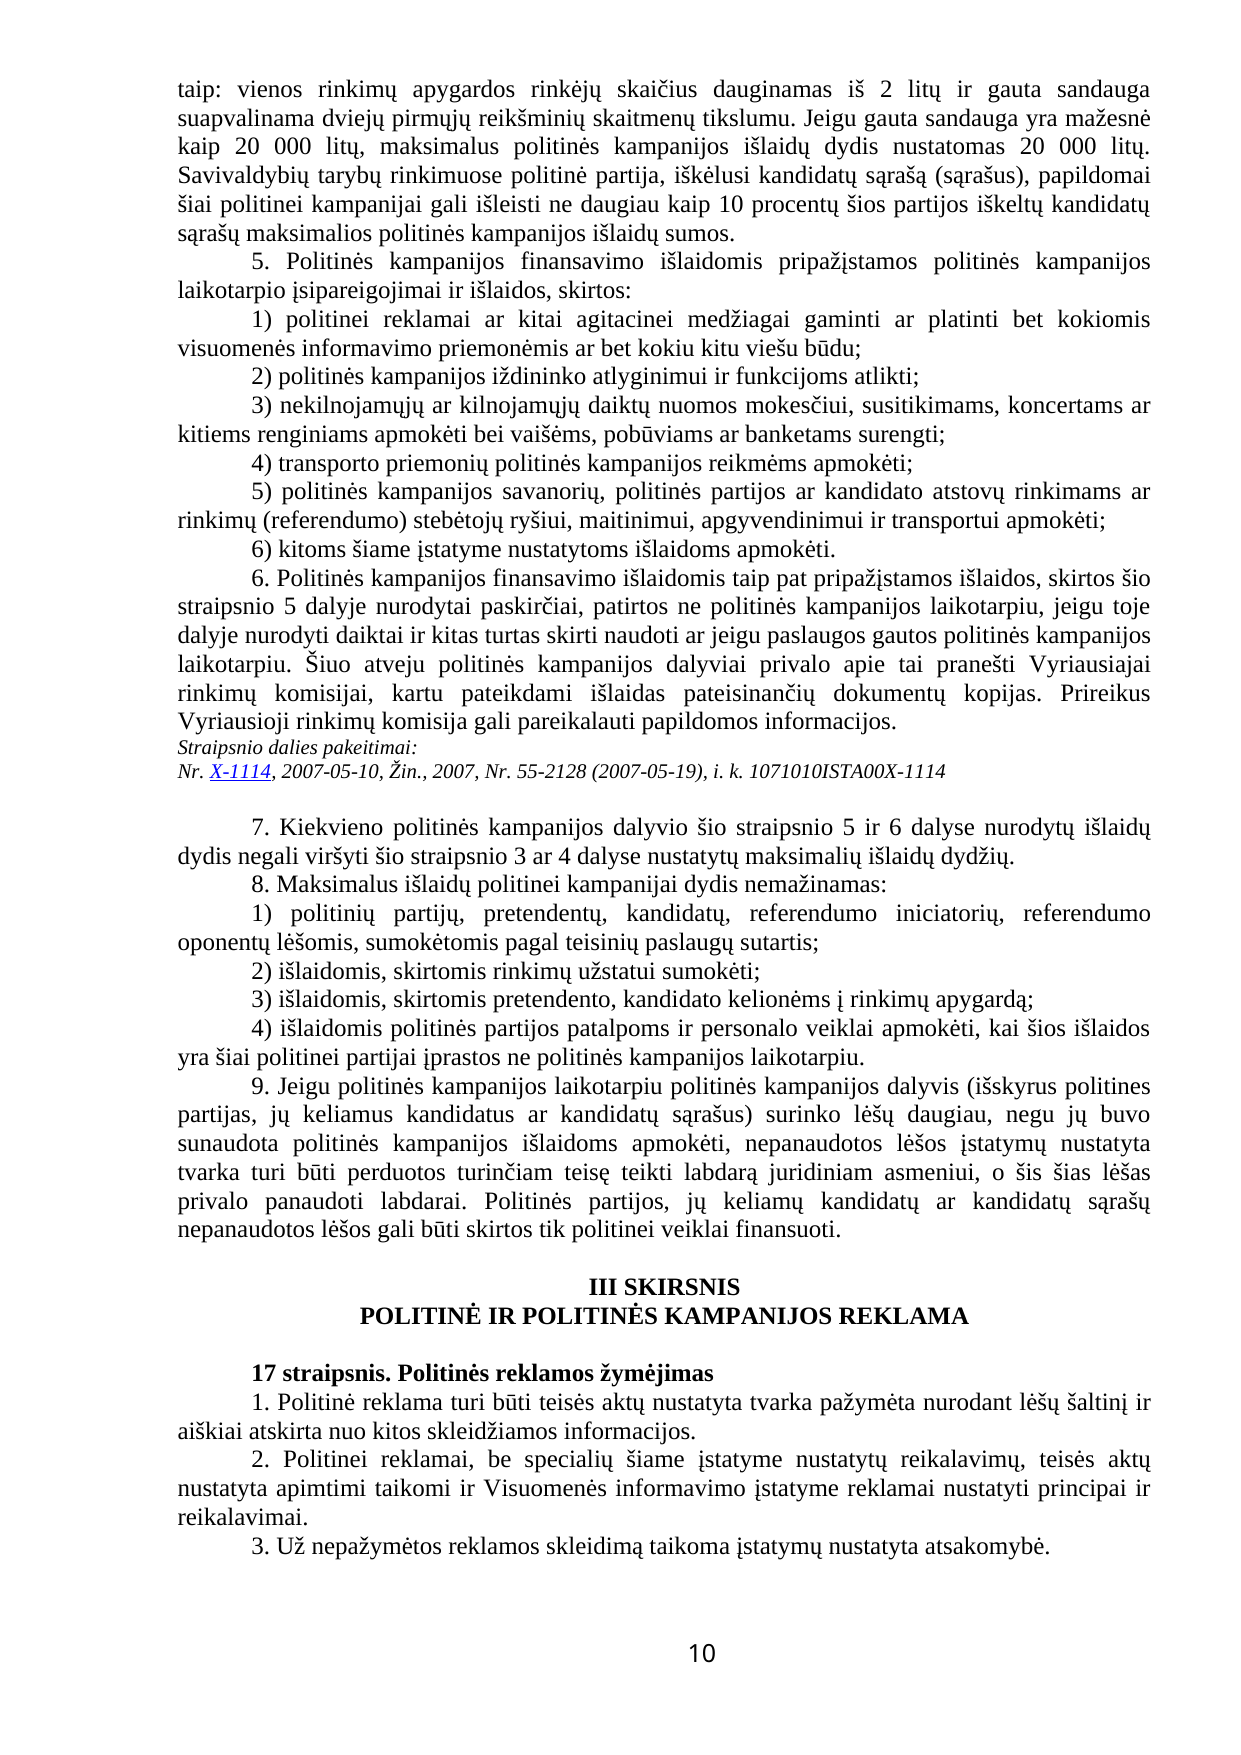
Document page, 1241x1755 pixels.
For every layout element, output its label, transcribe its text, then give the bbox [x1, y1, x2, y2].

text Straipsnio dalies pakeitimai: [177, 735, 1152, 759]
text 4) išlaidomis politinės partijos patalpoms ir personalo veiklai apmokėti, kai šios išlaidos yra šiai politinei partijai įprastos ne politinės kampanijos laikotarpiu. [177, 1013, 1152, 1071]
text 5. Politinės kampanijos finansavimo išlaidomis pripažįstamos politinės kampanijos laikotarpio įsipareigojimai ir išlaidos, skirtos: [177, 246, 1152, 304]
text 1) politinių partijų, pretendentų, kandidatų, referendumo iniciatorių, referendumo oponentų lėšomis, sumokėtomis pagal teisinių paslaugų sutartis; [177, 898, 1152, 956]
text 7. Kiekvieno politinės kampanijos dalyvio šio straipsnio 5 ir 6 dalyse nurodytų išlaidų dydis negali viršyti šio straipsnio 3 ar 4 dalyse nustatytų maksimalių išlaidų dydžių. [177, 812, 1152, 869]
text 6. Politinės kampanijos finansavimo išlaidomis taip pat pripažįstamos išlaidos, skirtos šio straipsnio 5 dalyje nurodytai paskirčiai, patirtos ne politinės kampanijos laikotarpiu, jeigu toje dalyje nurodyti daiktai ir kitas turtas skirti naudoti ar jeigu paslaugos gautos politinės kampanijos laikotarpiu. Šiuo atveju politinės kampanijos dalyviai privalo apie tai pranešti Vyriausiajai rinkimų komisijai, kartu pateikdami išlaidas pateisinančių dokumentų kopijas. Prireikus Vyriausioji rinkimų komisija gali pareikalauti papildomos informacijos. [177, 563, 1152, 735]
text 3. Už nepažymėtos reklamos skleidimą taikoma įstatymų nustatyta atsakomybė. [177, 1531, 1152, 1559]
text 4) transporto priemonių politinės kampanijos reikmėms apmokėti; [177, 448, 1152, 476]
text 1. Politinė reklama turi būti teisės aktų nustatyta tvarka pažymėta nurodant lėšų šaltinį ir aiškiai atskirta nuo kitos skleidžiamos informacijos. [177, 1387, 1152, 1444]
text 17 straipsnis. Politinės reklamos žymėjimas [177, 1358, 1152, 1387]
text 1) politinei reklamai ar kitai agitacinei medžiagai gaminti ar platinti bet kokiomis visuomenės informavimo priemonėmis ar bet kokiu kitu viešu būdu; [177, 304, 1152, 361]
text POLITINĖ IR POLITINĖS KAMPANIJOS REKLAMA [177, 1301, 1152, 1329]
text taip: vienos rinkimų apygardos rinkėjų skaičius dauginamas iš 2 litų ir gauta sandauga suapvalinama dviejų pirmųjų reikšminių skaitmenų tikslumu. Jeigu gauta sandauga yra mažesnė kaip 20 000 litų, maksimalus politinės kampanijos išlaidų dydis nustatomas 20 000 litų. Savivaldybių tarybų rinkimuose politinė partija, iškėlusi kandidatų sąrašą (sąrašus), papildomai šiai politinei kampanijai gali išleisti ne daugiau kaip 10 procentų šios partijos iškeltų kandidatų sąrašų maksimalios politinės kampanijos išlaidų sumos. [177, 74, 1152, 246]
text Nr. X-1114, 2007-05-10, Žin., 2007, Nr. 55-2128 (2007-05-19), i. k. 1071010ISTA00X-1114 [177, 759, 1152, 783]
text 6) kitoms šiame įstatyme nustatytoms išlaidoms apmokėti. [177, 534, 1152, 563]
text 2) politinės kampanijos iždininko atlyginimui ir funkcijoms atlikti; [177, 361, 1152, 390]
text 5) politinės kampanijos savanorių, politinės partijos ar kandidato atstovų rinkimams ar rinkimų (referendumo) stebėtojų ryšiui, maitinimui, apgyvendinimui ir transportui apmokėti; [177, 476, 1152, 534]
text 8. Maksimalus išlaidų politinei kampanijai dydis nemažinamas: [177, 869, 1152, 898]
text 3) išlaidomis, skirtomis pretendento, kandidato kelionėms į rinkimų apygardą; [177, 984, 1152, 1013]
text 9. Jeigu politinės kampanijos laikotarpiu politinės kampanijos dalyvis (išskyrus politines partijas, jų keliamus kandidatus ar kandidatų sąrašus) surinko lėšų daugiau, negu jų buvo sunaudota politinės kampanijos išlaidoms apmokėti, nepanaudotos lėšos įstatymų nustatyta tvarka turi būti perduotos turinčiam teisę teikti labdarą juridiniam asmeniui, o šis šias lėšas privalo panaudoti labdarai. Politinės partijos, jų keliamų kandidatų ar kandidatų sąrašų nepanaudotos lėšos gali būti skirtos tik politinei veiklai finansuoti. [177, 1071, 1152, 1243]
text 2. Politinei reklamai, be specialių šiame įstatyme nustatytų reikalavimų, teisės aktų nustatyta apimtimi taikomi ir Visuomenės informavimo įstatyme reklamai nustatyti principai ir reikalavimai. [177, 1444, 1152, 1531]
text 2) išlaidomis, skirtomis rinkimų užstatui sumokėti; [177, 956, 1152, 984]
text 3) nekilnojamųjų ar kilnojamųjų daiktų nuomos mokesčiui, susitikimams, koncertams ar kitiems renginiams apmokėti bei vaišėms, pobūviams ar banketams surengti; [177, 390, 1152, 448]
text III SKIRSNIS [177, 1272, 1152, 1301]
